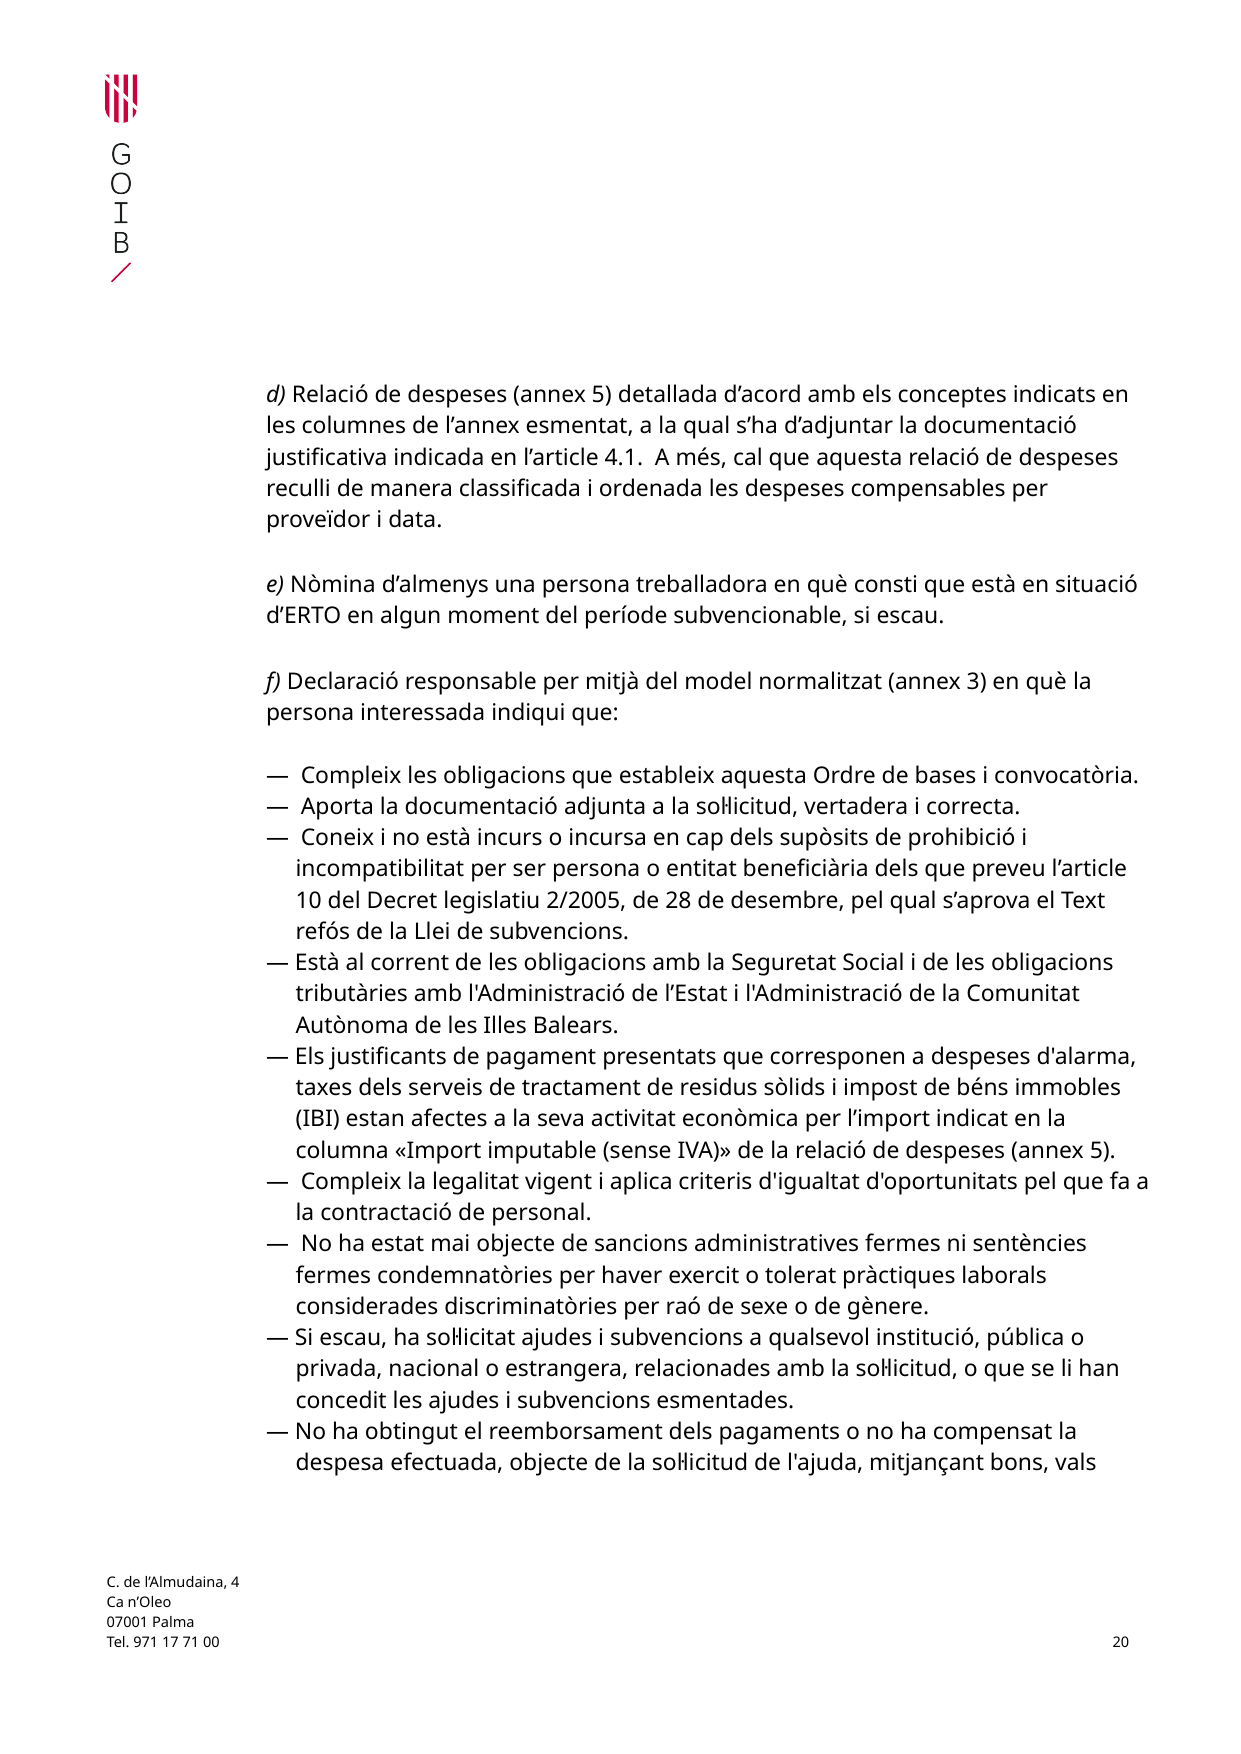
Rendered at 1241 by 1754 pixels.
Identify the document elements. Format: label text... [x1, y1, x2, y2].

text — Compleix la legalitat vigent i aplica criteris d'igualtat d'oportunitats pel que fa a la contractació de personal. [266, 1165, 1152, 1227]
text — Coneix i no està incurs o incursa en cap dels supòsits de prohibició i incompatibilitat per ser persona o entitat beneficiària dels que preveu l’article 10 del Decret legislatiu 2/2005, de 28 de desembre, pel qual s’aprova el Text refós de la Llei de subvencions. [266, 821, 1152, 946]
text e) Nòmina d’almenys una persona treballadora en què consti que està en situació d’ERTO en algun moment del període subvencionable, si escau. [266, 568, 1152, 631]
text — Si escau, ha sol·licitat ajudes i subvencions a qualsevol institució, pública o privada, nacional o estrangera, relacionades amb la sol·licitud, o que se li han concedit les ajudes i subvencions esmentades. [266, 1321, 1152, 1415]
text d) Relació de despeses (annex 5) detallada d’acord amb els conceptes indicats en les columnes de l’annex esmentat, a la qual s’ha d’adjuntar la documentació justificativa indicada en l’article 4.1. A més, cal que aquesta relació de despeses reculli de manera classificada i ordenada les despeses compensables per proveïdor i data. [266, 378, 1152, 534]
text f) Declaració responsable per mitjà del model normalitzat (annex 3) en què la persona interessada indiqui que: [266, 665, 1152, 727]
text — Compleix les obligacions que estableix aquesta Ordre de bases i convocatòria. [266, 758, 1152, 790]
text — Aporta la documentació adjunta a la sol·licitud, vertadera i correcta. [266, 790, 1152, 821]
text — Està al corrent de les obligacions amb la Seguretat Social i de les obligacions tributàries amb l'Administració de l’Estat i l'Administració de la Comunitat Autònoma de les Illes Balears. [266, 946, 1152, 1040]
text — No ha estat mai objecte de sancions administratives fermes ni sentències fermes condemnatòries per haver exercit o tolerat pràctiques laborals considerades discriminatòries per raó de sexe o de gènere. [266, 1227, 1152, 1321]
text — No ha obtingut el reemborsament dels pagaments o no ha compensat la despesa efectuada, objecte de la sol·licitud de l'ajuda, mitjançant bons, vals [266, 1415, 1152, 1477]
picture [76, 51, 166, 313]
text — Els justificants de pagament presentats que corresponen a despeses d'alarma, taxes dels serveis de tractament de residus sòlids i impost de béns immobles (IBI) estan afectes a la seva activitat econòmica per l’import indicat en la columna «Import imputable (sense IVA)» de la relació de despeses (annex 5). [266, 1040, 1152, 1165]
